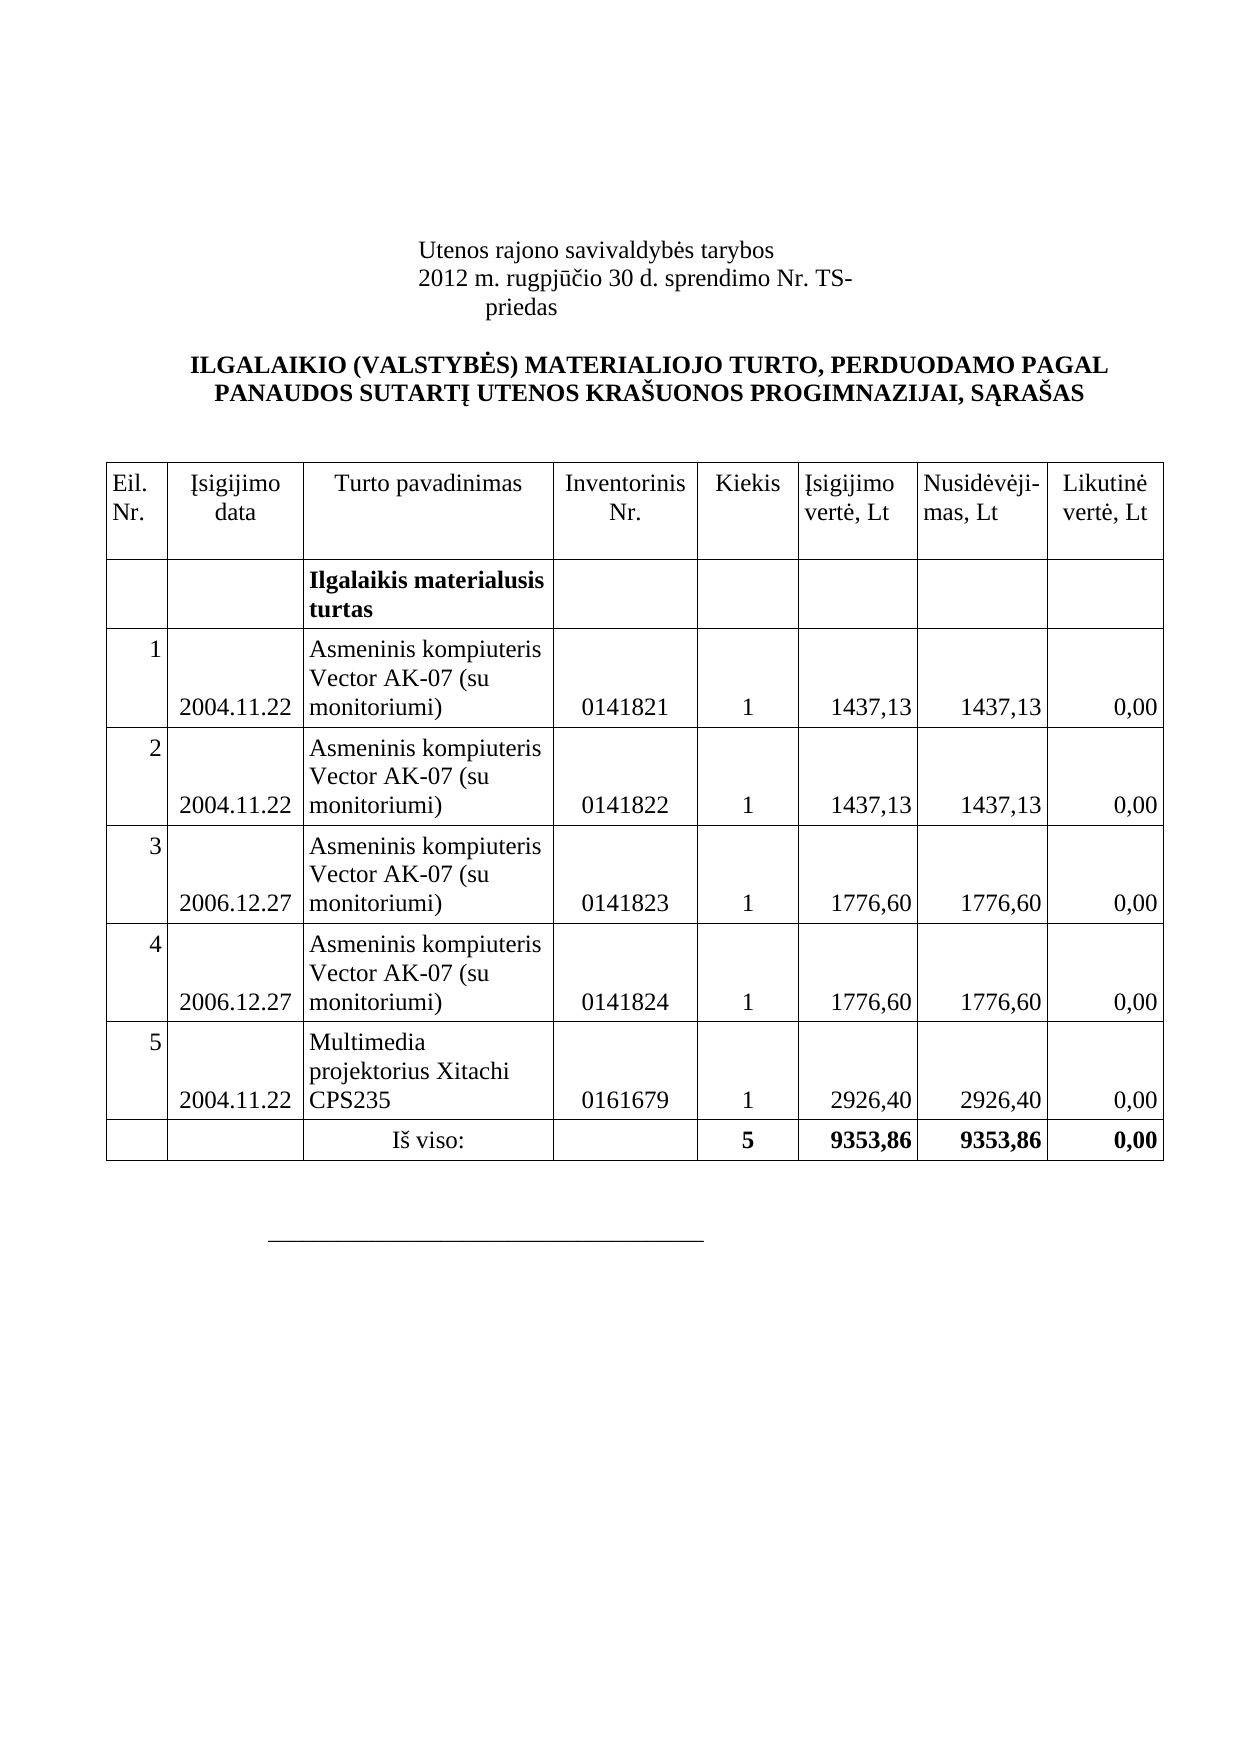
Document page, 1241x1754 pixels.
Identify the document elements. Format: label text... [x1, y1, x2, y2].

table_cell 2004.11.22 [168, 728, 303, 824]
table_cell 0,00 [1048, 629, 1163, 726]
text Utenos rajono savivaldybės tarybos [118, 235, 1181, 263]
table_cell [554, 560, 697, 628]
text 2012 m. rugpjūčio 30 d. sprendimo Nr. TS- [118, 263, 1181, 292]
table_cell 1776,60 [918, 924, 1047, 1021]
table_cell 1776,60 [918, 826, 1047, 923]
table_cell 2004.11.22 [168, 1022, 303, 1119]
table_header Įsigijimo vertė, Lt [799, 463, 917, 559]
table_cell 1 [698, 629, 798, 726]
table_cell 5 [107, 1022, 167, 1119]
table_cell [918, 560, 1047, 628]
table_cell 0141821 [554, 629, 697, 726]
table_cell [168, 560, 303, 628]
table_header Nusidėvėji- mas, Lt [918, 463, 1047, 559]
table_cell 0,00 [1048, 1120, 1163, 1160]
table_cell 1437,13 [918, 629, 1047, 726]
table_cell 0,00 [1048, 924, 1163, 1021]
table_cell 2 [107, 728, 167, 824]
table_cell Iš viso: [304, 1120, 553, 1160]
table_cell 1437,13 [918, 728, 1047, 824]
table_cell [107, 1120, 167, 1160]
table_cell [107, 560, 167, 628]
table_header Eil. Nr. [107, 463, 167, 559]
table_cell Ilgalaikis materialusis turtas [304, 560, 553, 628]
table_cell 2006.12.27 [168, 826, 303, 923]
table_cell Asmeninis kompiuteris Vector AK-07 (su monitoriumi) [304, 826, 553, 923]
table_header Įsigijimo data [168, 463, 303, 559]
table_cell 3 [107, 826, 167, 923]
table_header Turto pavadinimas [304, 463, 553, 559]
table_cell 1 [698, 1022, 798, 1119]
table_cell 1 [107, 629, 167, 726]
text ______________________________________ [118, 1218, 1181, 1244]
table_cell 0,00 [1048, 728, 1163, 824]
table_cell 0141822 [554, 728, 697, 824]
table_header Likutinė vertė, Lt [1048, 463, 1163, 559]
table_cell 0161679 [554, 1022, 697, 1119]
table_cell 1 [698, 924, 798, 1021]
table_header Kiekis [698, 463, 798, 559]
table_cell 1776,60 [799, 924, 917, 1021]
table_cell 9353,86 [918, 1120, 1047, 1160]
table_cell Asmeninis kompiuteris Vector AK-07 (su monitoriumi) [304, 728, 553, 824]
table_cell 9353,86 [799, 1120, 917, 1160]
table_cell 2926,40 [918, 1022, 1047, 1119]
table_cell 0,00 [1048, 826, 1163, 923]
table_cell Asmeninis kompiuteris Vector AK-07 (su monitoriumi) [304, 629, 553, 726]
table_cell 5 [698, 1120, 798, 1160]
table_cell 0141824 [554, 924, 697, 1021]
text priedas [118, 292, 1181, 321]
table_cell 4 [107, 924, 167, 1021]
table_cell 0,00 [1048, 1022, 1163, 1119]
table_cell 1437,13 [799, 629, 917, 726]
table_cell [698, 560, 798, 628]
table_cell 1 [698, 826, 798, 923]
table_cell [554, 1120, 697, 1160]
table_cell 2926,40 [799, 1022, 917, 1119]
table_cell [168, 1120, 303, 1160]
table_cell [799, 560, 917, 628]
table_cell 1 [698, 728, 798, 824]
table_cell 1776,60 [799, 826, 917, 923]
table_header Inventorinis Nr. [554, 463, 697, 559]
table_cell 2004.11.22 [168, 629, 303, 726]
text ILGALAIKIO (VALSTYBĖS) MATERIALIOJO TURTO, PERDUODAMO PAGAL PANAUDOS SUTARTĮ UTENOS KRAŠUONOS PROGIMNAZIJAI, SĄRAŠAS [118, 350, 1181, 407]
table_cell 0141823 [554, 826, 697, 923]
table_cell [1048, 560, 1163, 628]
table_cell 2006.12.27 [168, 924, 303, 1021]
table_cell Asmeninis kompiuteris Vector AK-07 (su monitoriumi) [304, 924, 553, 1021]
table_cell Multimedia projektorius Xitachi CPS235 [304, 1022, 553, 1119]
table_cell 1437,13 [799, 728, 917, 824]
